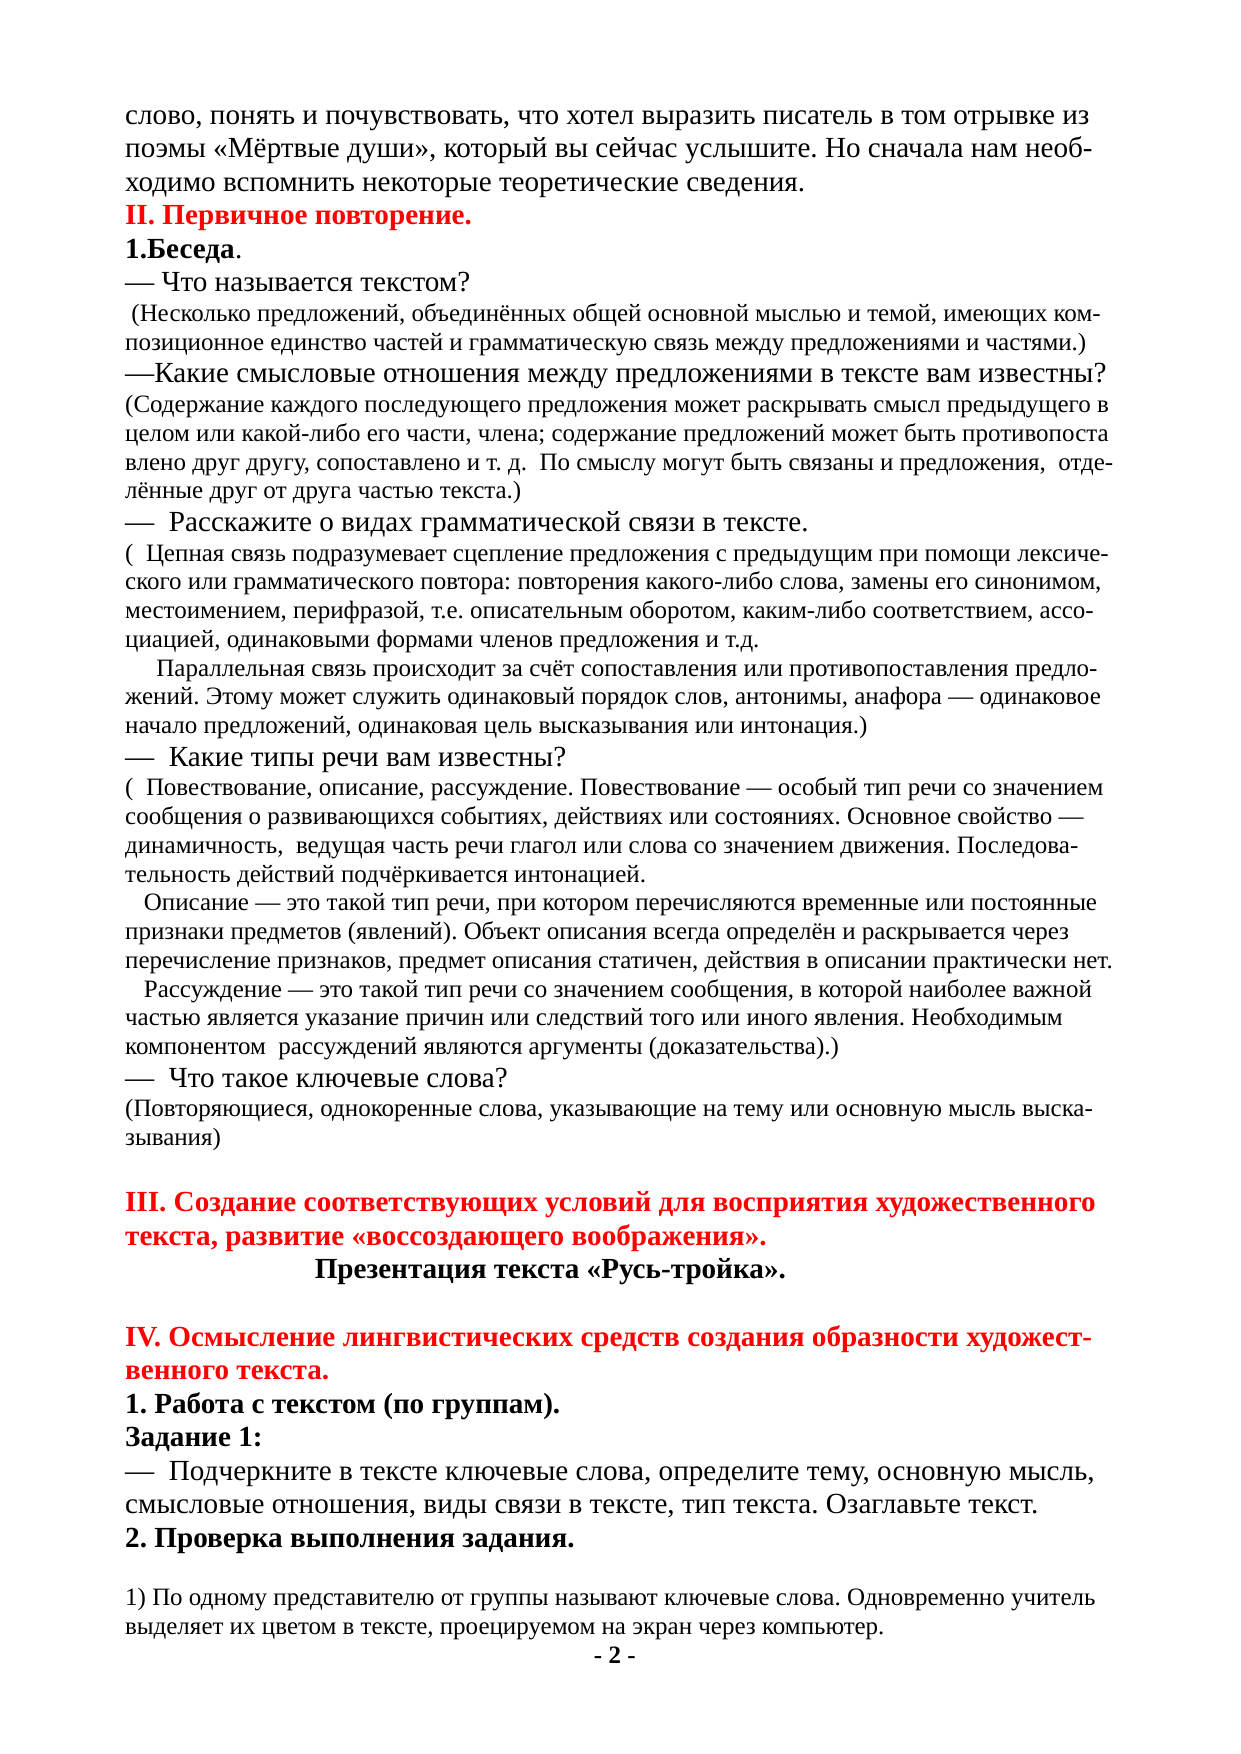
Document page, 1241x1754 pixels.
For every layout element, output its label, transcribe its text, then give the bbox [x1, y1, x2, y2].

text слово, понять и почувствовать, что хотел выразить писатель в том отрывке из поэмы «Мёртвые души», который вы сейчас услышите. Но сначала нам необ-ходимо вспомнить некоторые теоретические сведения. II. Первичное повторение. 1.Беседа. — Что называется текстом? (Несколько предложений, объединённых общей основной мыслью и темой, имеющих ком-позиционное единство частей и грамматическую связь между предложениями и частями.) —Какие смысловые отношения между предложениями в тексте вам известны? (Содержание каждого последующего предложения может раскрывать смысл предыдущего в целом или какой-либо его части, члена; содержание предложений может быть противопоста влено друг другу, сопоставлено и т. д. По смыслу могут быть связаны и предложения, отде-лённые друг от друга частью текста.) — Расскажите о видах грамматической связи в тексте. ( Цепная связь подразумевает сцепление предложения с предыдущим при помощи лексиче-ского или грамматического повтора: повторения какого-либо слова, замены его синонимом, местоимением, перифразой, т.е. описательным оборотом, каким-либо соответствием, ассо-циацией, одинаковыми формами членов предложения и т.д. Параллельная связь происходит за счёт сопоставления или противопоставления предло-жений. Этому может служить одинаковый порядок слов, антонимы, анафора — одинаковое начало предложений, одинаковая цель высказывания или интонация.) — Какие типы речи вам известны? ( Повествование, описание, рассуждение. Повествование — особый тип речи со значением сообщения о развивающихся событиях, действиях или состояниях. Основное свойство — динамичность, ведущая часть речи глагол или слова со значением движения. Последова-тельность действий подчёркивается интонацией. Описание — это такой тип речи, при котором перечисляются временные или постоянные признаки предметов (явлений). Объект описания всегда определён и раскрывается через перечисление признаков, предмет описания статичен, действия в описании практически нет. Рассуждение — это такой тип речи со значением сообщения, в которой наиболее важной частью является указание причин или следствий того или иного явления. Необходимым компонентом рассуждений являются аргументы (доказательства).) — Что такое ключевые слова? (Повторяющиеся, однокоренные слова, указывающие на тему или основную мысль выска-зывания) III. Создание соответствующих условий для восприятия художественного текста, развитие «воссоздающего воображения». Презентация текста «Русь-тройка». IV. Осмысление лингвистических средств создания образности художест-венного текста. 1. Работа с текстом (по группам). Задание 1: — Подчеркните в тексте ключевые слова, определите тему, основную мысль, смысловые отношения, виды связи в тексте, тип текста. Озаглавьте текст. 2. Проверка выполнения задания. 1) По одному представителю от группы называют ключевые слова. Одновременно учитель выделяет их цветом в тексте, проецируемом на экран через компьютер. - 2 [125, 97, 1114, 1668]
